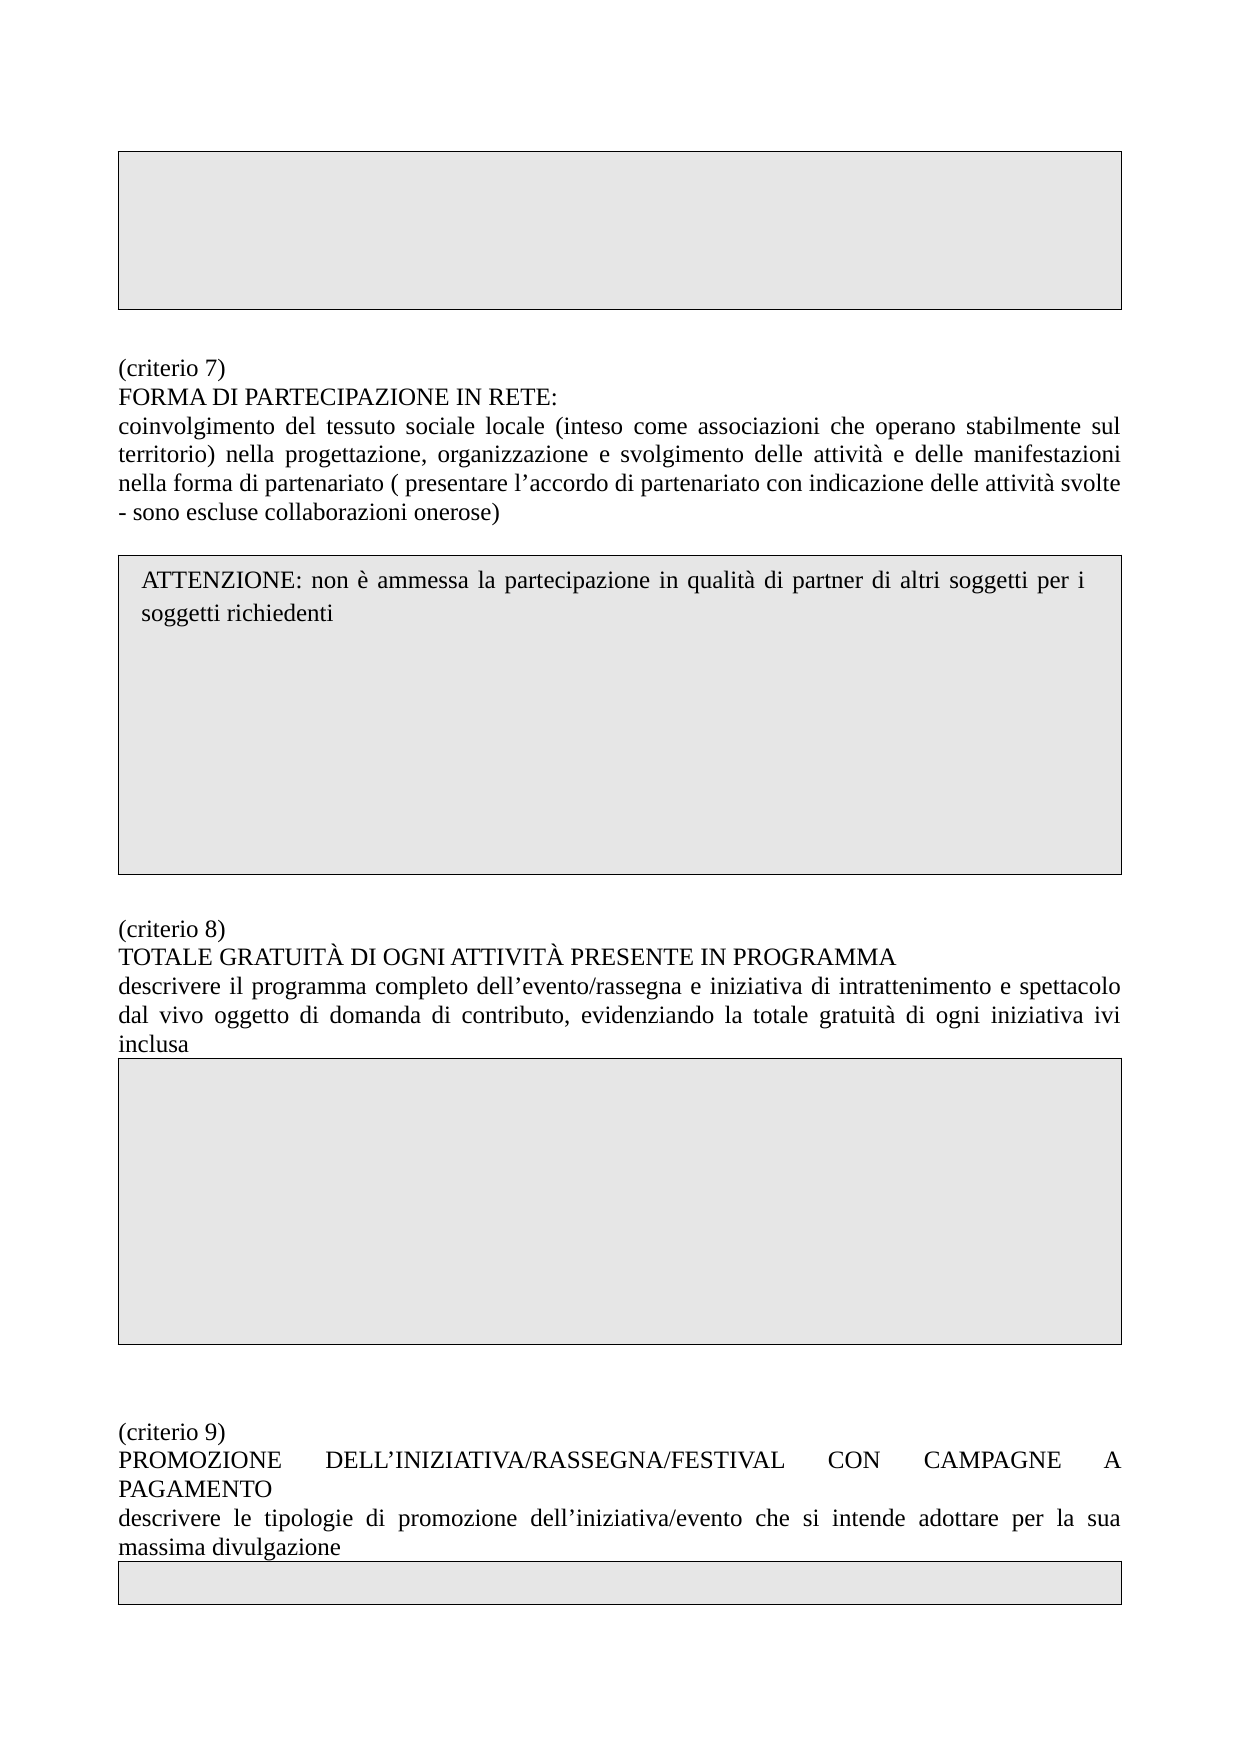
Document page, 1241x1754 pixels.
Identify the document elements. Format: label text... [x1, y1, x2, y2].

text descrivere il programma completo dell’evento/rassegna e iniziativa di intrattenimento e spettacolo dal vivo oggetto di domanda di contributo, evidenziando la totale gratuità di ogni iniziativa ivi inclusa [118, 971, 1122, 1057]
text TOTALE GRATUITÀ DI OGNI ATTIVITÀ PRESENTE IN PROGRAMMA [118, 942, 1122, 971]
text FORMA DI PARTECIPAZIONE IN RETE: [118, 382, 1122, 411]
table_header ATTENZIONE: non è ammessa la partecipazione in qualità di partner di altri soggetti per i soggetti richiedenti [119, 556, 1121, 874]
table_header [119, 1059, 1121, 1344]
text coinvolgimento del tessuto sociale locale (inteso come associazioni che operano stabilmente sul territorio) nella progettazione, organizzazione e svolgimento delle attività e delle manifestazioni nella forma di partenariato ( presentare l’accordo di partenariato con indicazione delle attività svolte - sono escluse collaborazioni onerose) [118, 411, 1122, 526]
text descrivere le tipologie di promozione dell’iniziativa/evento che si intende adottare per la sua massima divulgazione [118, 1503, 1122, 1561]
table_header [119, 152, 1121, 309]
text (criterio 9) [118, 1417, 1122, 1446]
text (criterio 7) [118, 353, 1122, 382]
table_header [119, 1562, 1121, 1604]
text PROMOZIONE DELL’INIZIATIVA/RASSEGNA/FESTIVAL CON CAMPAGNE A PAGAMENTO [118, 1446, 1122, 1503]
text (criterio 8) [118, 914, 1122, 942]
